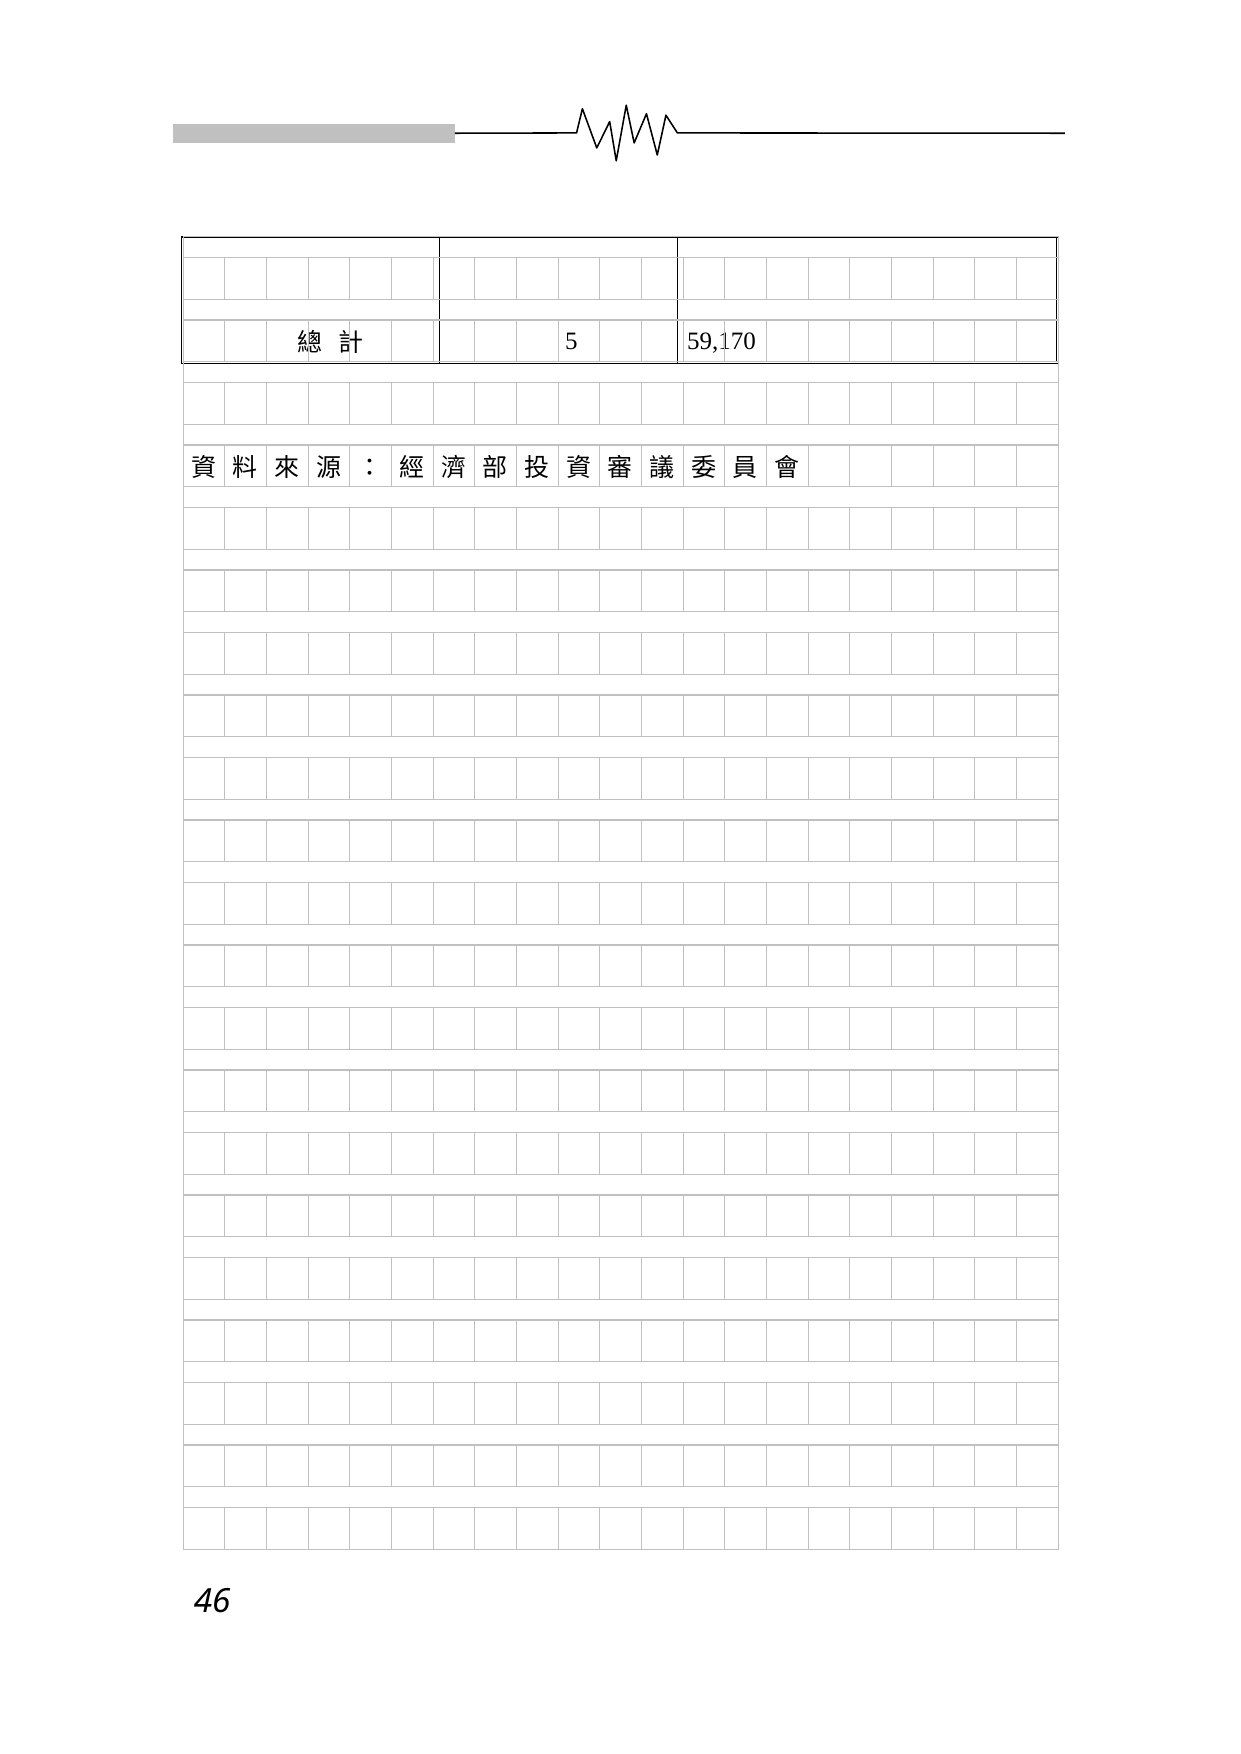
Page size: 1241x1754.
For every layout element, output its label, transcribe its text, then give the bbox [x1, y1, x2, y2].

text 部 [475, 446, 516, 486]
table_cell 總計 [225, 321, 266, 361]
text 委 [684, 446, 724, 486]
table_cell [440, 258, 474, 299]
table_cell 59,170 [975, 321, 1016, 361]
table_cell 總計 [267, 321, 308, 361]
table_cell [642, 321, 677, 361]
text ： [350, 446, 391, 486]
table_cell 總計 [434, 258, 439, 299]
table_cell 59,170 [684, 321, 724, 361]
table_cell [475, 321, 516, 361]
table_cell [642, 258, 677, 299]
table_cell [517, 258, 558, 299]
text 源 [309, 446, 349, 486]
table_cell 59,170 [809, 321, 849, 361]
table_cell 59,170 [975, 258, 1016, 299]
table_cell 59,170 [678, 300, 1056, 319]
text 議 [642, 446, 683, 486]
table_cell 59,170 [678, 238, 1056, 257]
table_cell 59,170 [850, 258, 891, 299]
table_cell 59,170 [678, 258, 683, 299]
text 審 [600, 446, 641, 486]
table_cell 59,170 [1017, 258, 1056, 299]
table_cell 總計 [267, 258, 308, 299]
table_cell [440, 321, 474, 361]
text 料 [225, 446, 266, 486]
text [892, 446, 933, 486]
table_cell 總計 [434, 321, 439, 361]
table_cell [517, 321, 558, 361]
table_cell [440, 238, 677, 257]
table_cell 總計 [350, 258, 391, 299]
text 投 [517, 446, 558, 486]
table_cell 總計 [184, 300, 439, 319]
table_cell 總計 [392, 258, 433, 299]
text [975, 446, 1016, 486]
table_cell [475, 258, 516, 299]
table_cell 59,170 [678, 321, 683, 361]
table_cell 59,170 [850, 321, 891, 361]
table_cell 59,170 [934, 258, 974, 299]
table_cell 總計 [392, 321, 433, 361]
table_cell 總計 [309, 258, 349, 299]
table_cell 59,170 [892, 258, 933, 299]
text [1017, 446, 1058, 486]
table_cell [440, 300, 677, 319]
table_cell [559, 258, 599, 299]
text [809, 446, 849, 486]
text [850, 446, 891, 486]
text 經 [392, 446, 433, 486]
text 資 [559, 446, 599, 486]
table_cell 59,170 [725, 258, 766, 299]
table_cell 總計 [184, 258, 224, 299]
table_cell [600, 321, 641, 361]
table_cell 總計 [184, 321, 224, 361]
table_cell 總計 [225, 258, 266, 299]
text [934, 446, 974, 486]
table_cell [600, 258, 641, 299]
table_cell 59,170 [767, 258, 808, 299]
table_cell 5 [559, 321, 599, 361]
table_cell 59,170 [809, 258, 849, 299]
text 濟 [434, 446, 474, 486]
text 來 [267, 446, 308, 486]
table_cell 總計 [184, 238, 439, 257]
table_cell 59,170 [1017, 321, 1056, 361]
text 員 [725, 446, 766, 486]
table_cell 59,170 [934, 321, 974, 361]
text 資 [184, 446, 224, 486]
text 會 [767, 446, 808, 486]
table_cell 59,170 [725, 321, 766, 361]
text [184, 425, 1058, 444]
table_cell 總計 [350, 321, 391, 361]
table_cell 59,170 [892, 321, 933, 361]
table_cell 59,170 [684, 258, 724, 299]
table_cell 總計 [309, 321, 349, 361]
table_cell 59,170 [767, 321, 808, 361]
